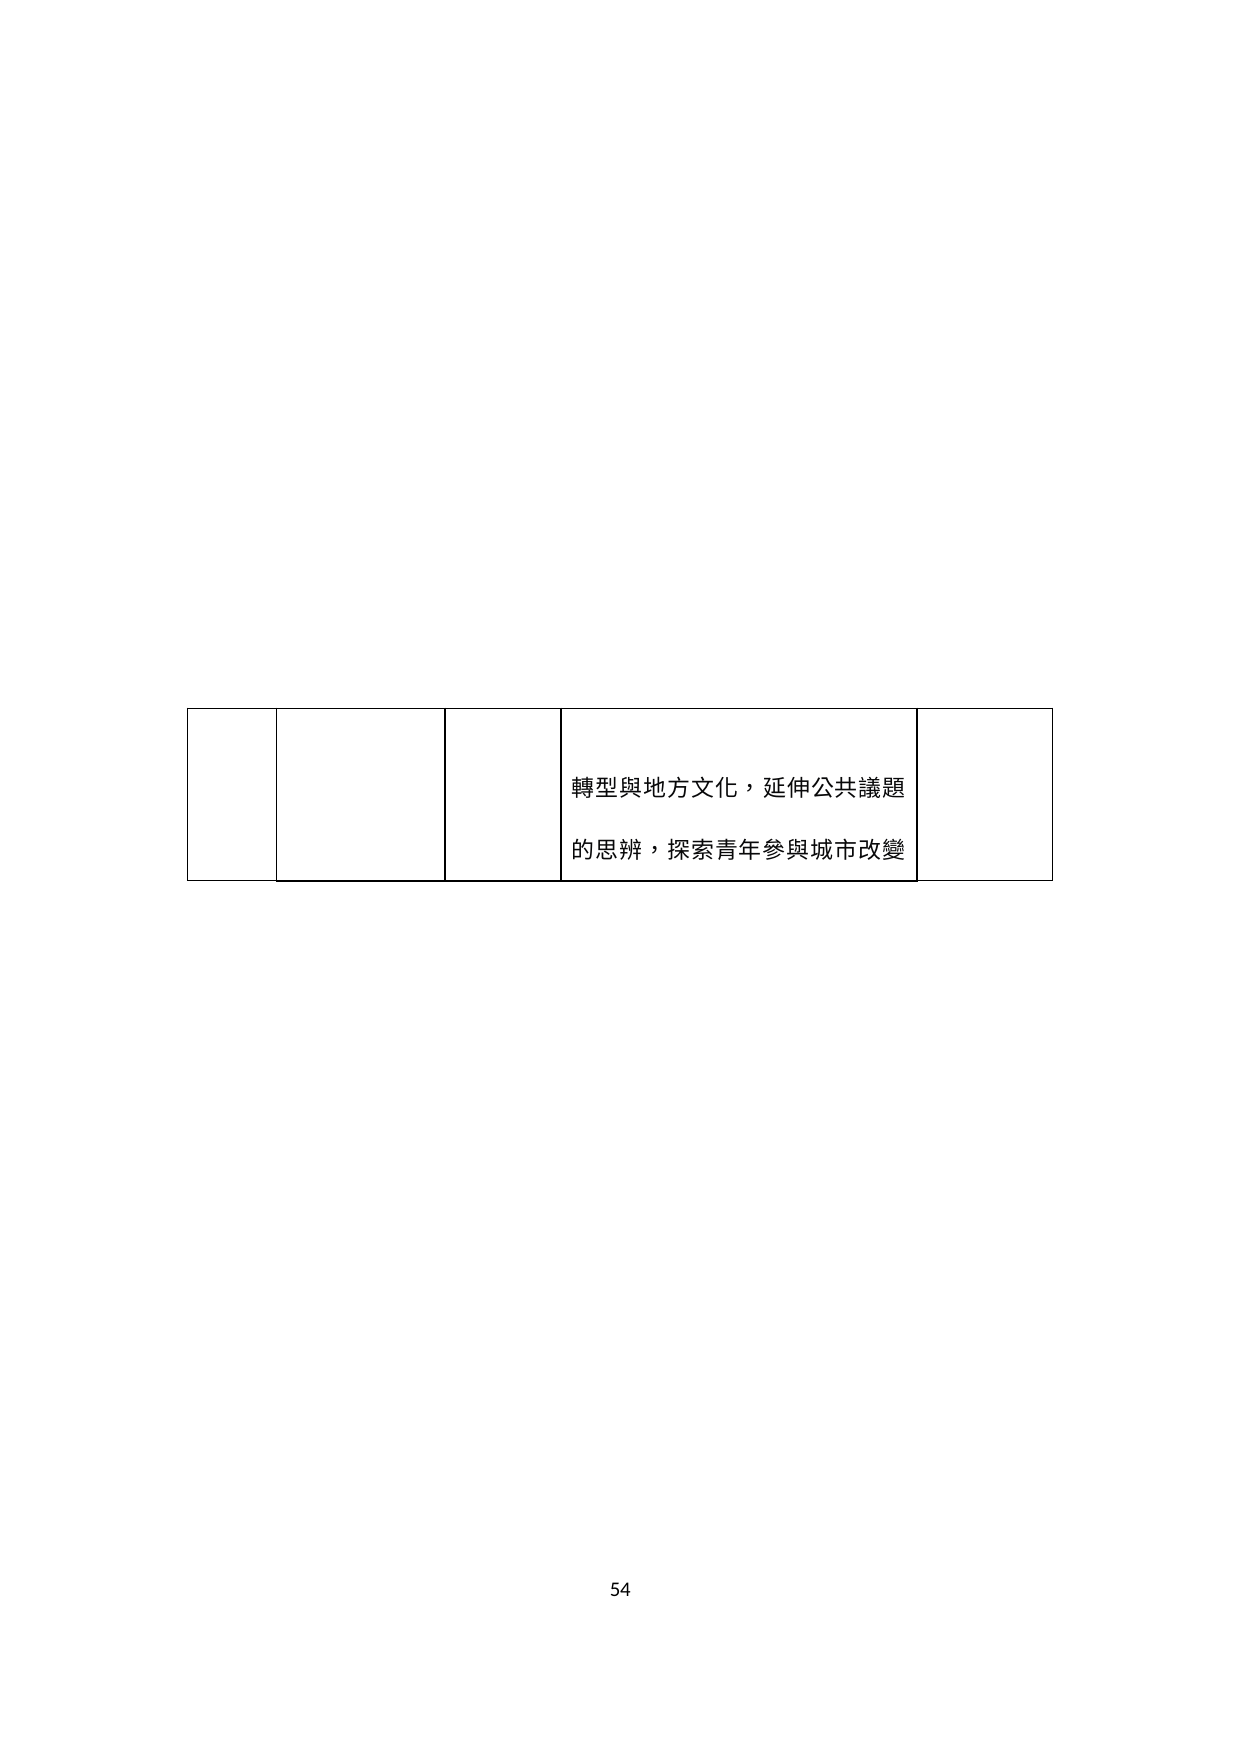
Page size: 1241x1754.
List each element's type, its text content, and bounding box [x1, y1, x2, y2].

table_cell [188, 709, 276, 880]
table_cell [277, 709, 444, 880]
table_cell 轉型與地方文化，延伸公共議題的思辨，探索青年參與城市改變 [562, 709, 916, 880]
table_cell [918, 709, 1052, 880]
table_cell [446, 709, 560, 880]
